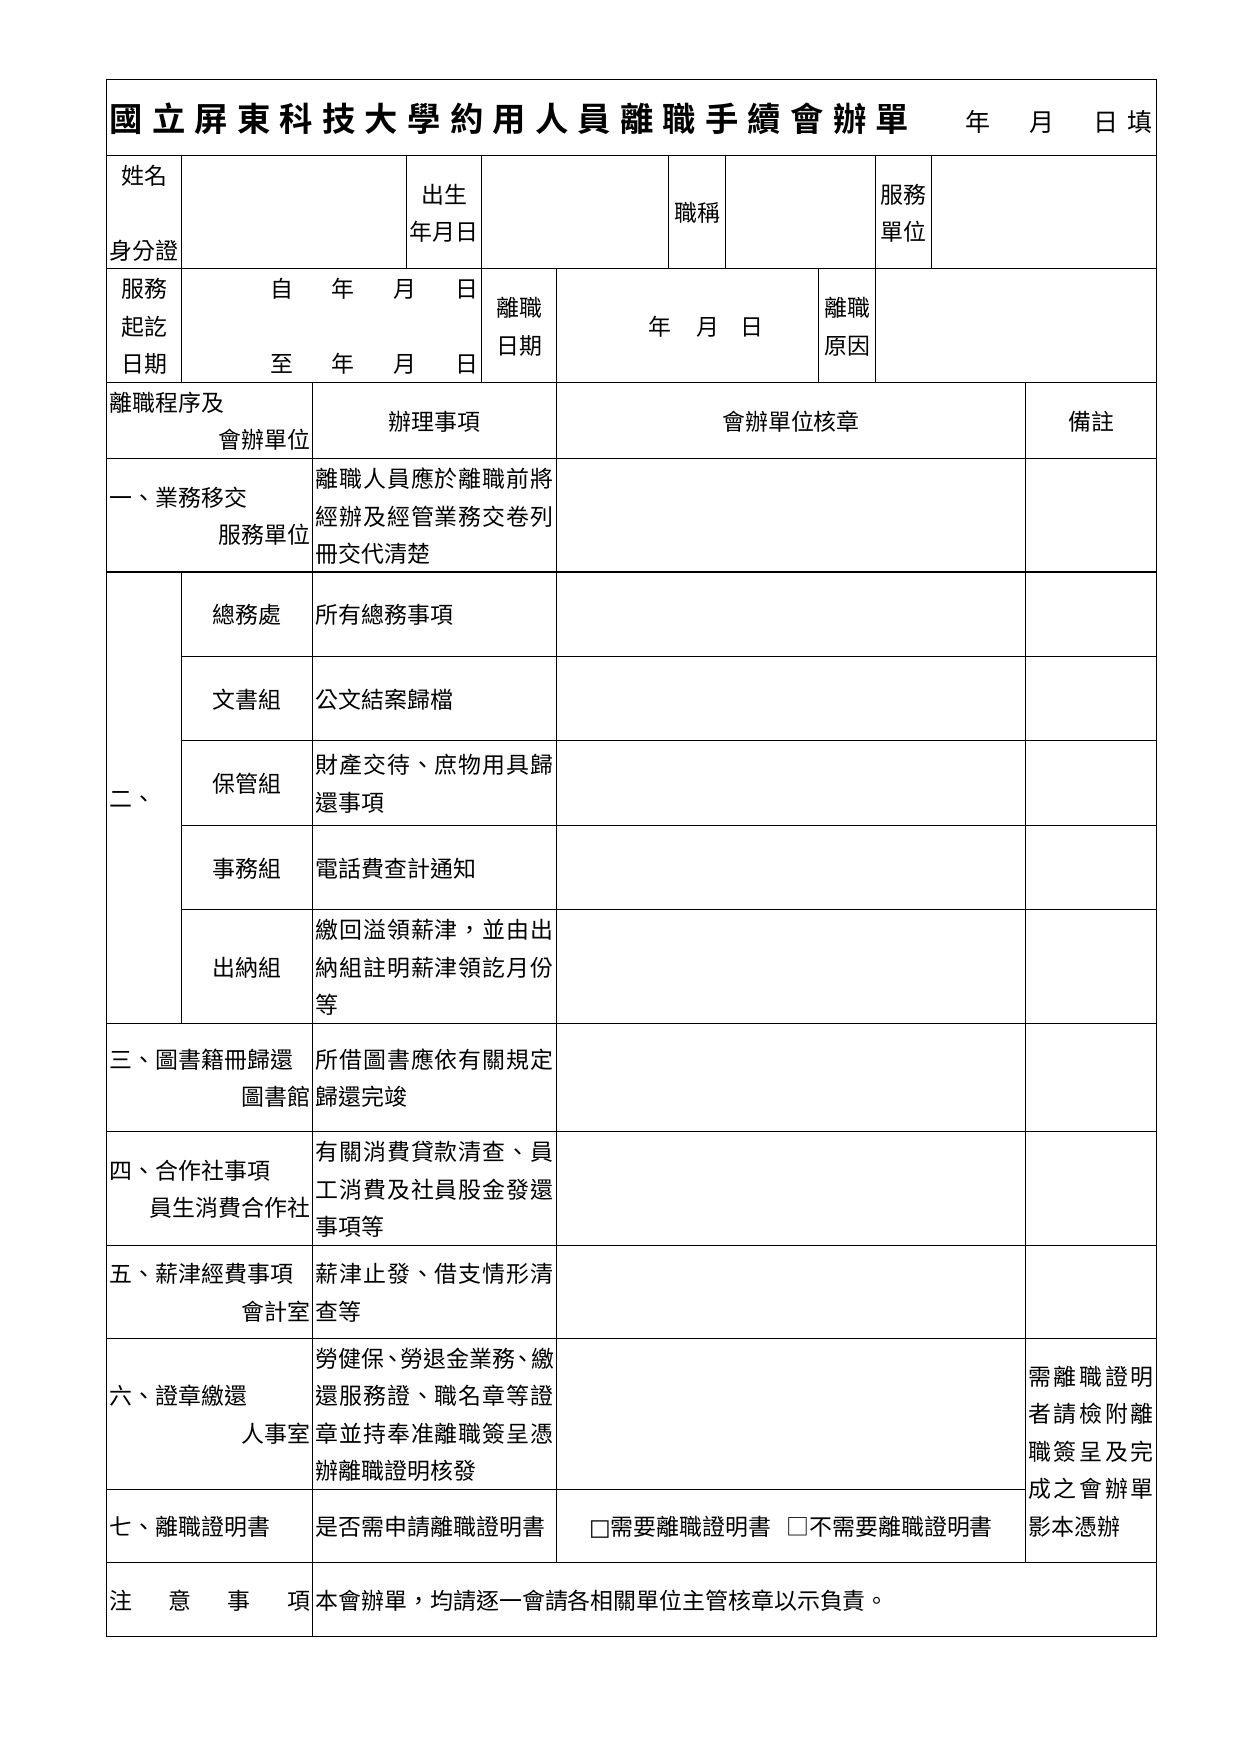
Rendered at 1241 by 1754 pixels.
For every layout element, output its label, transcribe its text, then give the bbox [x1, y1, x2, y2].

table_cell [557, 459, 1025, 571]
table_cell 有關消費貸款清查、員工消費及社員股金發還事項等 [313, 1132, 556, 1244]
table_cell 離職程序及 會辦單位 [107, 383, 312, 458]
table_cell 出納組 [182, 910, 312, 1022]
table_cell 辦理事項 [313, 383, 556, 458]
table_cell [1026, 826, 1156, 909]
table_cell 事務組 [182, 826, 312, 909]
table_cell 電話費查計通知 [313, 826, 556, 909]
table_cell 三、圖書籍冊歸還 圖書館 [107, 1024, 312, 1131]
table_cell [482, 156, 668, 268]
table_cell 文書組 [182, 657, 312, 740]
table_cell 總務處 [182, 573, 312, 656]
table_cell 繳回溢領薪津，並由出納組註明薪津領訖月份等 [313, 910, 556, 1022]
table_cell [557, 910, 1025, 1022]
table_cell 需離職證明者請檢附離職簽呈及完成之會辦單影本憑辦 [1026, 1339, 1156, 1562]
table_cell 公文結案歸檔 [313, 657, 556, 740]
table_cell 服務 單位 [876, 156, 931, 268]
table_cell [1026, 657, 1156, 740]
table_cell □需要離職證明書 □不需要離職證明書 [557, 1490, 1025, 1562]
table_cell 職稱 [669, 156, 725, 268]
table_cell 勞健保、勞退金業務、繳還服務證、職名章等證章並持奉准離職簽呈憑辦離職證明核發 [313, 1339, 556, 1488]
table_cell 五、薪津經費事項 會計室 [107, 1246, 312, 1337]
table_cell [557, 1339, 1025, 1488]
table_cell [182, 156, 406, 268]
table_cell 自 年 月 日 至 年 月 日 [182, 269, 481, 382]
table_cell 七、離職證明書 [107, 1490, 312, 1562]
table_cell 是否需申請離職證明書 [313, 1490, 556, 1562]
table_cell 年 月 日 [557, 269, 818, 382]
table_cell 保管組 [182, 741, 312, 824]
table_cell [557, 1246, 1025, 1337]
table_cell [1026, 1024, 1156, 1131]
table_cell [557, 657, 1025, 740]
table_cell 備註 [1026, 383, 1156, 458]
table_cell 會辦單位核章 [557, 383, 1025, 458]
table_cell [876, 269, 1156, 382]
table_header 國立屏東科技大學約用人員離職手續會辦單 年 月 日填 [107, 80, 1156, 155]
table_cell 所有總務事項 [313, 573, 556, 656]
table_cell [932, 156, 1156, 268]
table_cell [557, 741, 1025, 824]
table_cell 離職 日期 [482, 269, 556, 382]
table_cell 姓名 身分證 [107, 156, 181, 268]
table_cell 六、證章繳還 人事室 [107, 1339, 312, 1488]
table_cell [1026, 910, 1156, 1022]
table_cell 二、 [107, 573, 181, 1022]
table_cell 出生 年月日 [407, 156, 481, 268]
table_cell 離職 原因 [819, 269, 875, 382]
table_cell 薪津止發、借支情形清查等 [313, 1246, 556, 1337]
table_cell [557, 573, 1025, 656]
table_cell 本會辦單，均請逐一會請各相關單位主管核章以示負責。 [313, 1563, 1156, 1636]
table_cell [557, 826, 1025, 909]
table_cell 財產交待、庶物用具歸還事項 [313, 741, 556, 824]
table_cell [557, 1132, 1025, 1244]
table_cell [726, 156, 875, 268]
table_cell 離職人員應於離職前將經辦及經管業務交卷列冊交代清楚 [313, 459, 556, 571]
table_cell [1026, 741, 1156, 824]
table_cell [1026, 1132, 1156, 1244]
table_cell [1026, 573, 1156, 656]
table_cell 所借圖書應依有關規定歸還完竣 [313, 1024, 556, 1131]
table_cell [1026, 459, 1156, 571]
table_cell 四、合作社事項 員生消費合作社 [107, 1132, 312, 1244]
table_cell [557, 1024, 1025, 1131]
table_cell [1026, 1246, 1156, 1337]
table_cell 一、業務移交 服務單位 [107, 459, 312, 571]
table_cell 注意事項 [107, 1563, 312, 1636]
table_cell 服務 起訖 日期 [107, 269, 181, 382]
